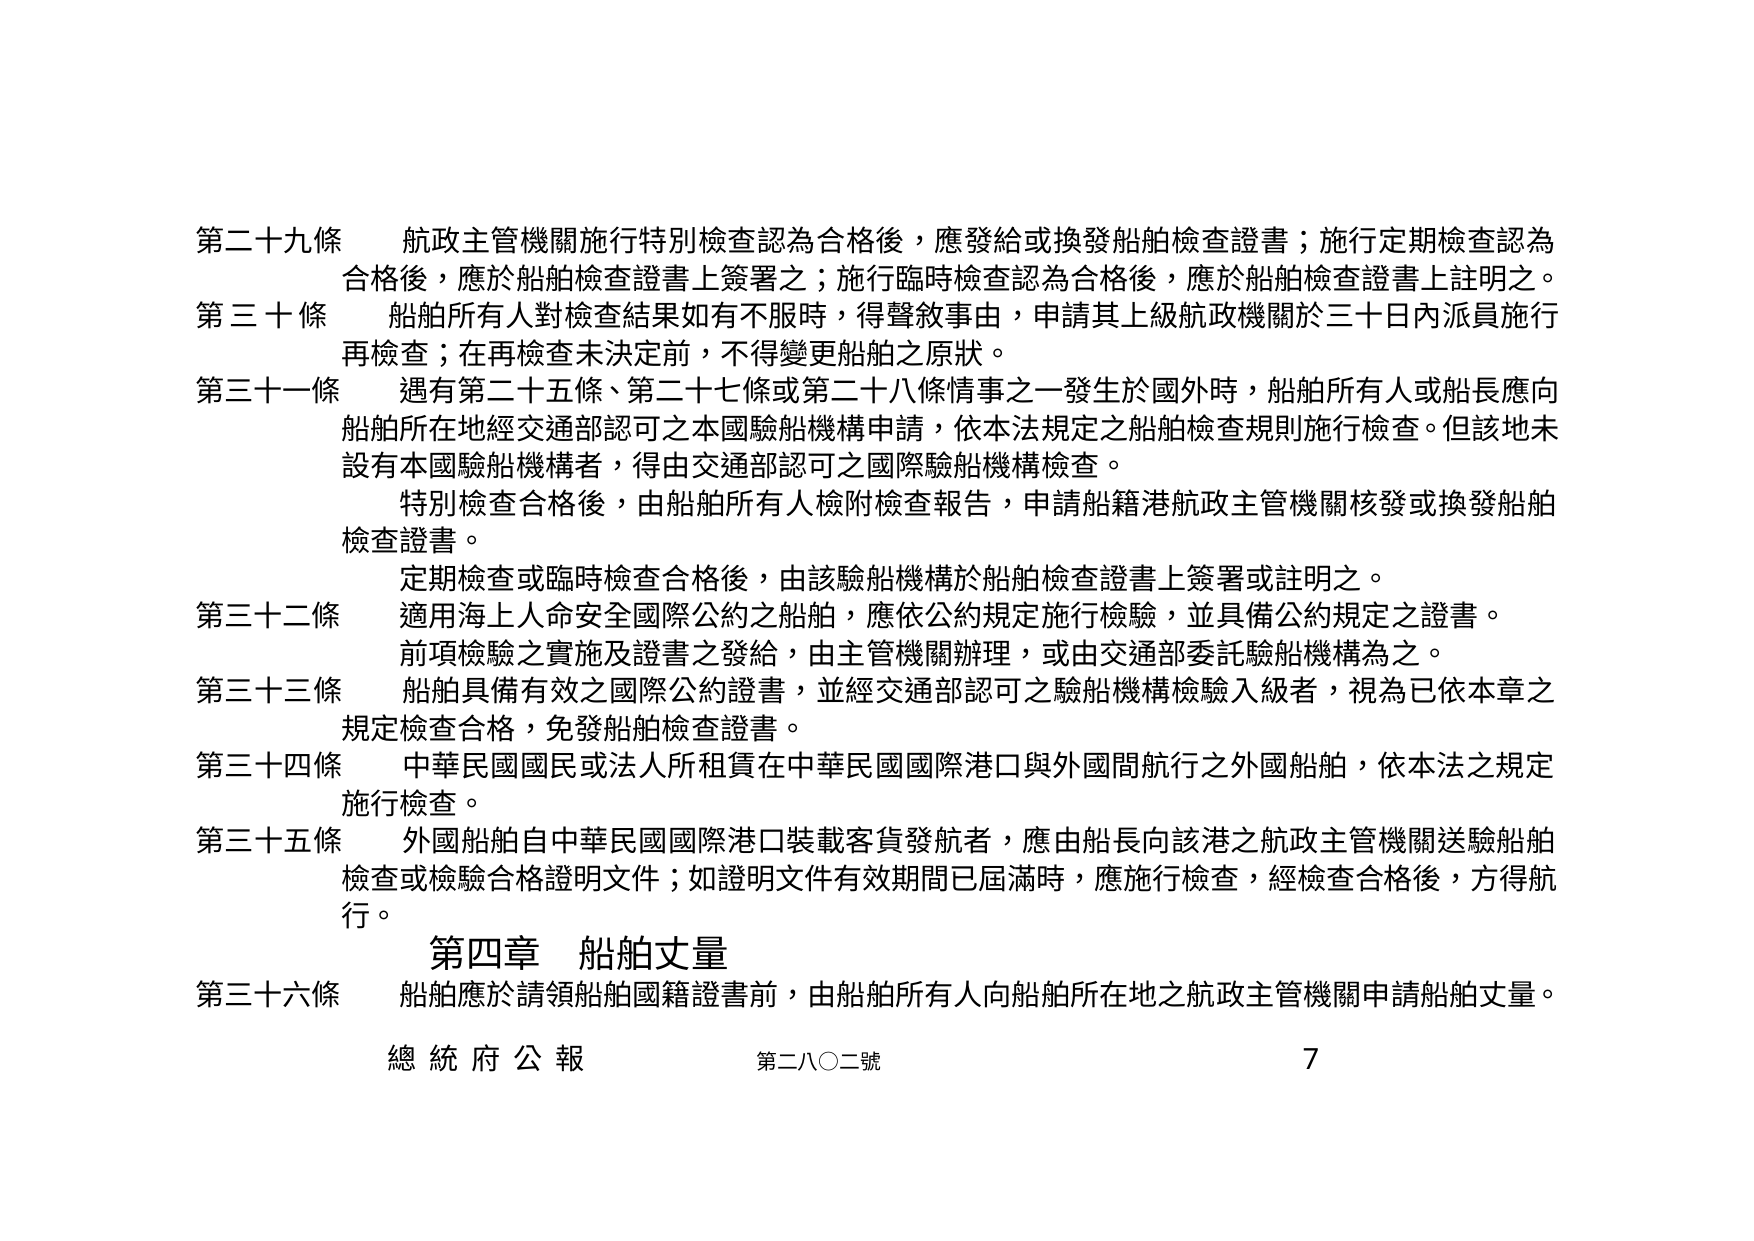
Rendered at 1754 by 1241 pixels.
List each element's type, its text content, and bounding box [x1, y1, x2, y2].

text 前項檢驗之實施及證書之發給，由主管機關辦理，或由交通部委託驗船機構為之。 [341, 634, 1559, 672]
text 第三十四條 中華民國國民或法人所租賃在中華民國國際港口與外國間航行之外國船舶，依本法之規定施行檢查。 [195, 747, 1559, 822]
text 第三十一條 遇有第二十五條、第二十七條或第二十八條情事之一發生於國外時，船舶所有人或船長應向船舶所在地經交通部認可之本國驗船機構申請，依本法規定之船舶檢查規則施行檢查。但該地未設有本國驗船機構者，得由交通部認可之國際驗船機構檢查。 [195, 372, 1559, 484]
text 第二十九條 航政主管機關施行特別檢查認為合格後，應發給或換發船舶檢查證書；施行定期檢查認為合格後，應於船舶檢查證書上簽署之；施行臨時檢查認為合格後，應於船舶檢查證書上註明之。 [195, 222, 1559, 297]
text 特別檢查合格後，由船舶所有人檢附檢查報告，申請船籍港航政主管機關核發或換發船舶檢查證書。 [341, 484, 1559, 559]
text 第三十六條 船舶應於請領船舶國籍證書前，由船舶所有人向船舶所在地之航政主管機關申請船舶丈量。 [195, 976, 1559, 1013]
text 第三十五條 外國船舶自中華民國國際港口裝載客貨發航者，應由船長向該港之航政主管機關送驗船舶檢查或檢驗合格證明文件；如證明文件有效期間已屆滿時，應施行檢查，經檢查合格後，方得航行。 [195, 822, 1559, 934]
text 第三十三條 船舶具備有效之國際公約證書，並經交通部認可之驗船機構檢驗入級者，視為已依本章之規定檢查合格，免發船舶檢查證書。 [195, 672, 1559, 747]
text 第三十二條 適用海上人命安全國際公約之船舶，應依公約規定施行檢驗，並具備公約規定之證書。 [195, 597, 1559, 634]
text 定期檢查或臨時檢查合格後，由該驗船機構於船舶檢查證書上簽署或註明之。 [341, 559, 1559, 597]
text 第四章 船舶丈量 [428, 934, 1559, 976]
text 第三十條 船舶所有人對檢查結果如有不服時，得聲敘事由，申請其上級航政機關於三十日內派員施行再檢查；在再檢查未決定前，不得變更船舶之原狀。 [195, 297, 1559, 372]
